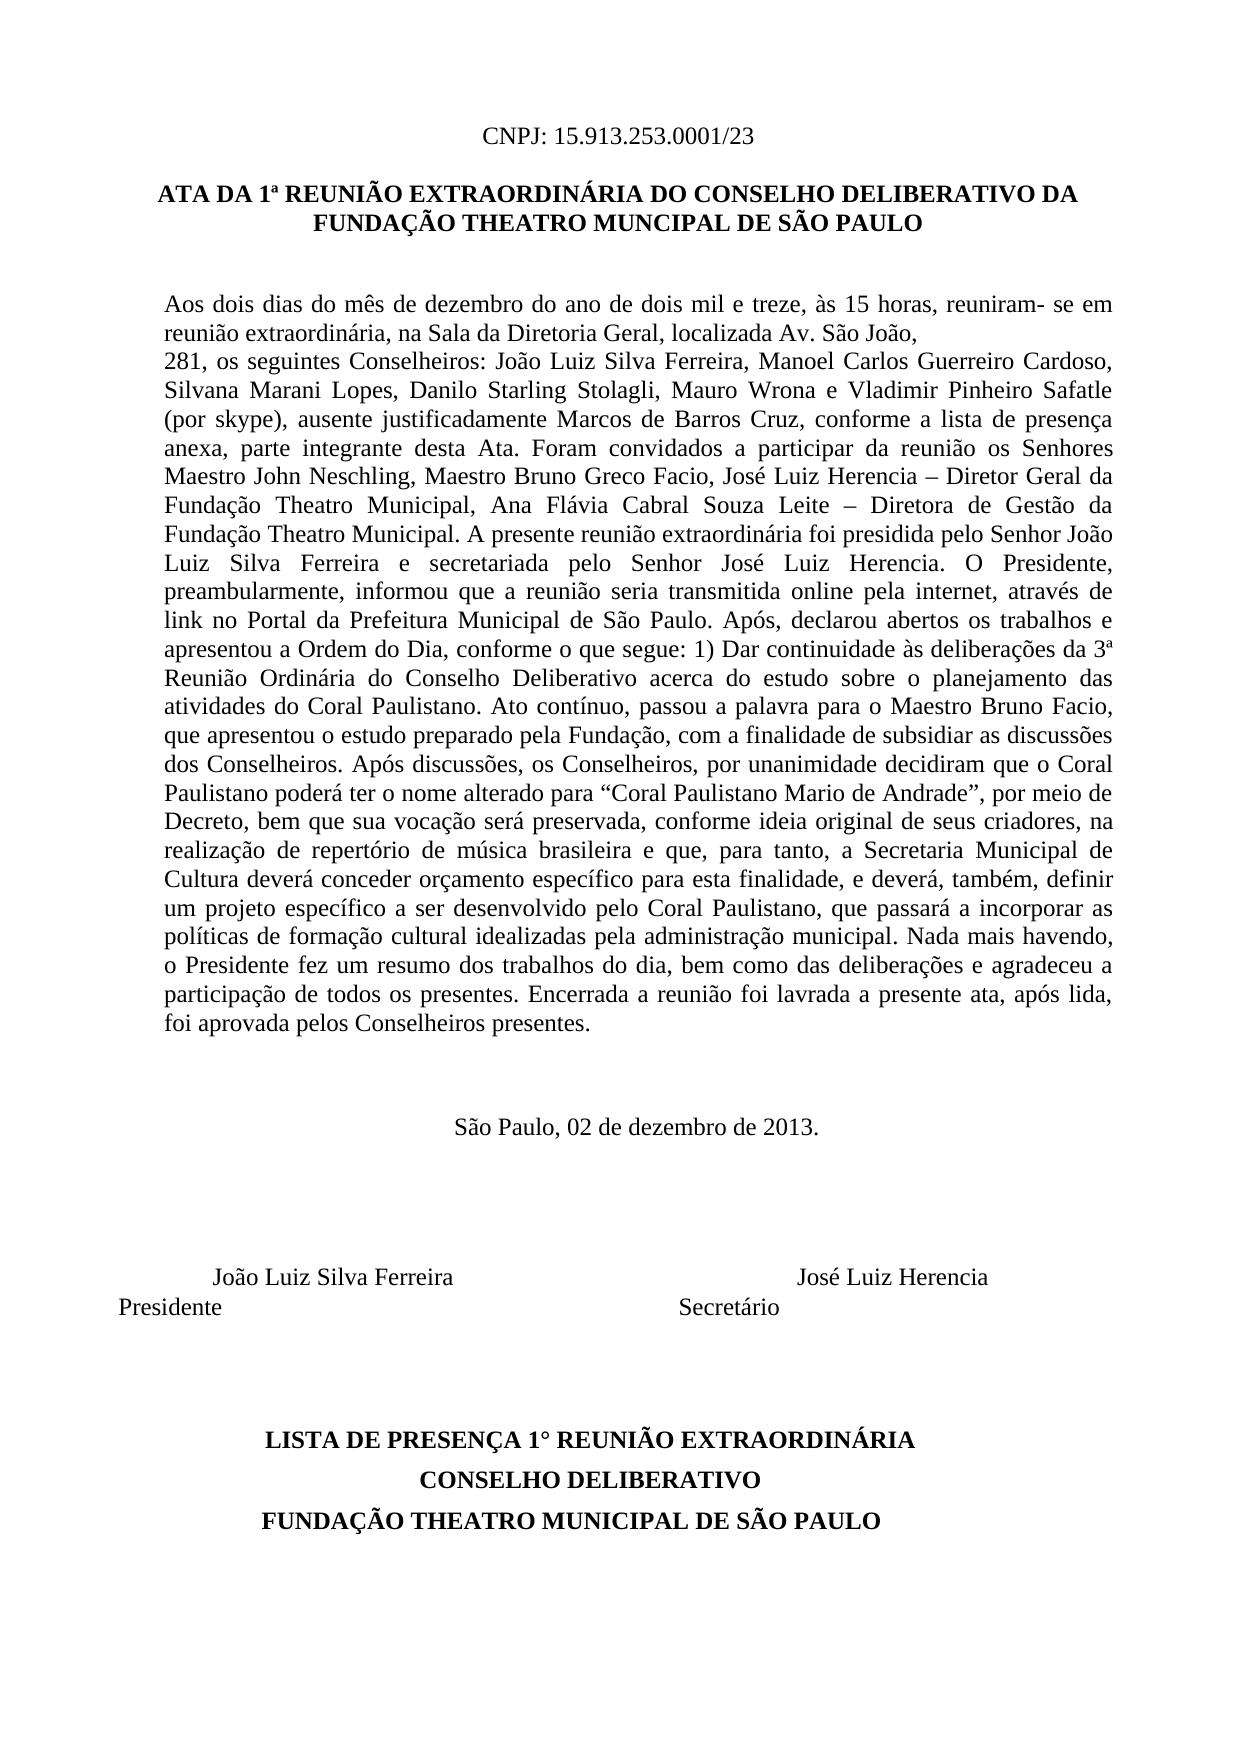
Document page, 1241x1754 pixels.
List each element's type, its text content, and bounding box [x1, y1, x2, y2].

text 281, os seguintes Conselheiros: João Luiz Silva Ferreira, Manoel Carlos Guerreiro Cardoso, Silvana Marani Lopes, Danilo Starling Stolagli, Mauro Wrona e Vladimir Pinheiro Safatle (por skype), ausente justificadamente Marcos de Barros Cruz, conforme a lista de presença anexa, parte integrante desta Ata. Foram convidados a participar da reunião os Senhores Maestro John Neschling, Maestro Bruno Greco Facio, José Luiz Herencia – Diretor Geral da Fundação Theatro Municipal, Ana Flávia Cabral Souza Leite – Diretora de Gestão da Fundação Theatro Municipal. A presente reunião extraordinária foi presidida pelo Senhor João Luiz Silva Ferreira e secretariada pelo Senhor José Luiz Herencia. O Presidente, preambularmente, informou que a reunião seria transmitida online pela internet, através de link no Portal da Prefeitura Municipal de São Paulo. Após, declarou abertos os trabalhos e apresentou a Ordem do Dia, conforme o que segue: 1) Dar continuidade às deliberações da 3ª Reunião Ordinária do Conselho Deliberativo acerca do estudo sobre o planejamento das atividades do Coral Paulistano. Ato contínuo, passou a palavra para o Maestro Bruno Facio, que apresentou o estudo preparado pela Fundação, com a finalidade de subsidiar as discussões dos Conselheiros. Após discussões, os Conselheiros, por unanimidade decidiram que o Coral Paulistano poderá ter o nome alterado para “Coral Paulistano Mario de Andrade”, por meio de Decreto, bem que sua vocação será preservada, conforme ideia original de seus criadores, na realização de repertório de música brasileira e que, para tanto, a Secretaria Municipal de Cultura deverá conceder orçamento específico para esta finalidade, e deverá, também, definir um projeto específico a ser desenvolvido pelo Coral Paulistano, que passará a incorporar as políticas de formação cultural idealizadas pela administração municipal. Nada mais havendo, o Presidente fez um resumo dos trabalhos do dia, bem como das deliberações e agradeceu a participação de todos os presentes. Encerrada a reunião foi lavrada a presente ata, após lida, foi aprovada pelos Conselheiros presentes. [164, 346, 1114, 1036]
text São Paulo, 02 de dezembro de 2013. [402, 1114, 872, 1141]
text João Luiz Silva Ferreira José Luiz Herencia [160, 1262, 1041, 1291]
text ATA DA 1ª REUNIÃO EXTRAORDINÁRIA DO CONSELHO DELIBERATIVO DA FUNDAÇÃO THEATRO MUNCIPAL DE SÃO PAULO [128, 179, 1108, 237]
text Presidente Secretário [118, 1304, 1122, 1318]
text LISTA DE PRESENÇA 1° REUNIÃO EXTRAORDINÁRIA CONSELHO DELIBERATIVO [265, 1425, 1025, 1494]
text FUNDAÇÃO THEATRO MUNICIPAL DE SÃO PAULO [261, 1506, 1122, 1535]
text Aos dois dias do mês de dezembro do ano de dois mil e treze, às 15 horas, reuniram- se em reunião extraordinária, na Sala da Diretoria Geral, localizada Av. São João, [164, 289, 1114, 346]
text CNPJ: 15.913.253.0001/23 [429, 121, 807, 150]
